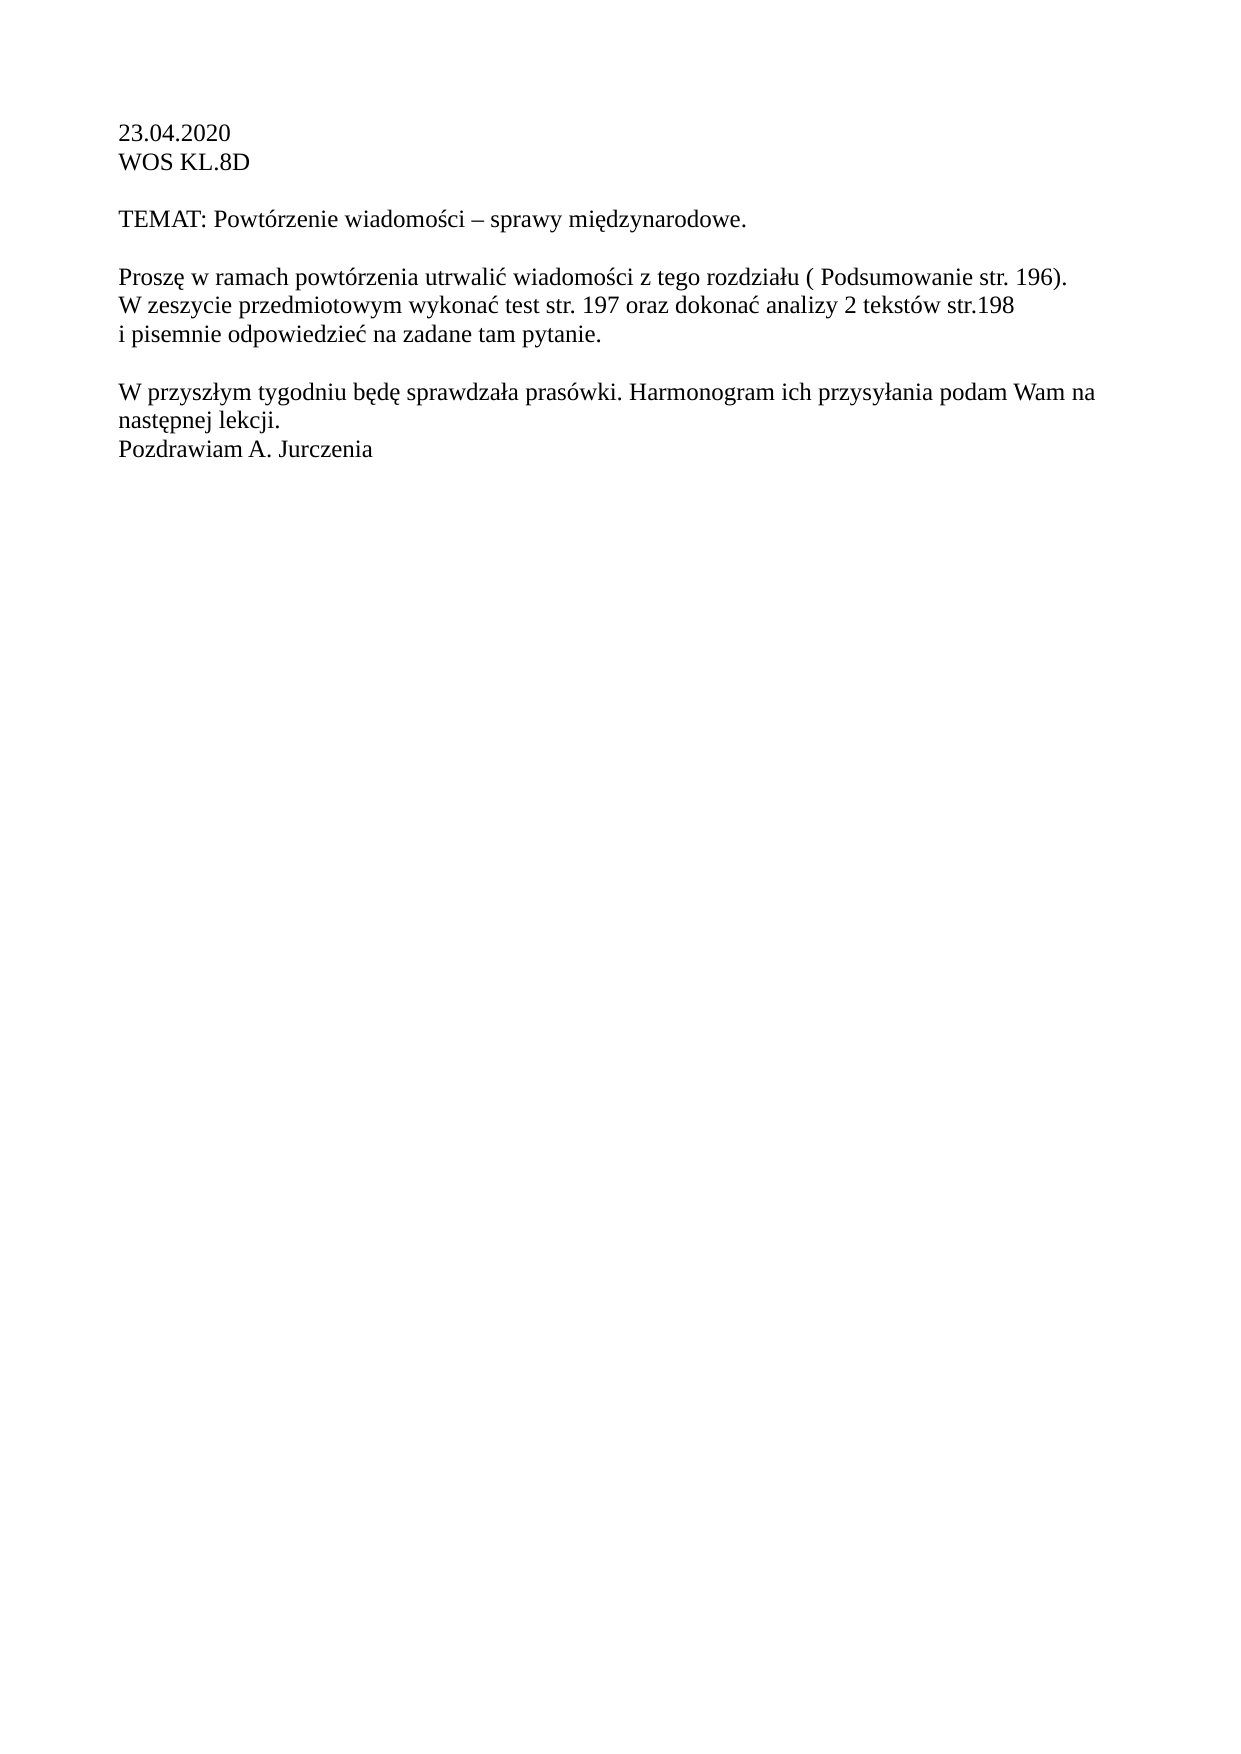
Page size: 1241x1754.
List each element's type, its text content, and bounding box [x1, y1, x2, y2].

text Pozdrawiam A. Jurczenia [118, 434, 1122, 463]
text W przyszłym tygodniu będę sprawdzała prasówki. Harmonogram ich przysyłania podam Wam na następnej lekcji. [118, 377, 1122, 434]
text WOS KL.8D [118, 147, 1122, 176]
text 23.04.2020 [118, 118, 1122, 147]
text Proszę w ramach powtórzenia utrwalić wiadomości z tego rozdziału ( Podsumowanie str. 196). W zeszycie przedmiotowym wykonać test str. 197 oraz dokonać analizy 2 tekstów str.198 i pisemnie odpowiedzieć na zadane tam pytanie. [118, 262, 1122, 348]
text TEMAT: Powtórzenie wiadomości – sprawy międzynarodowe. [118, 204, 1122, 233]
